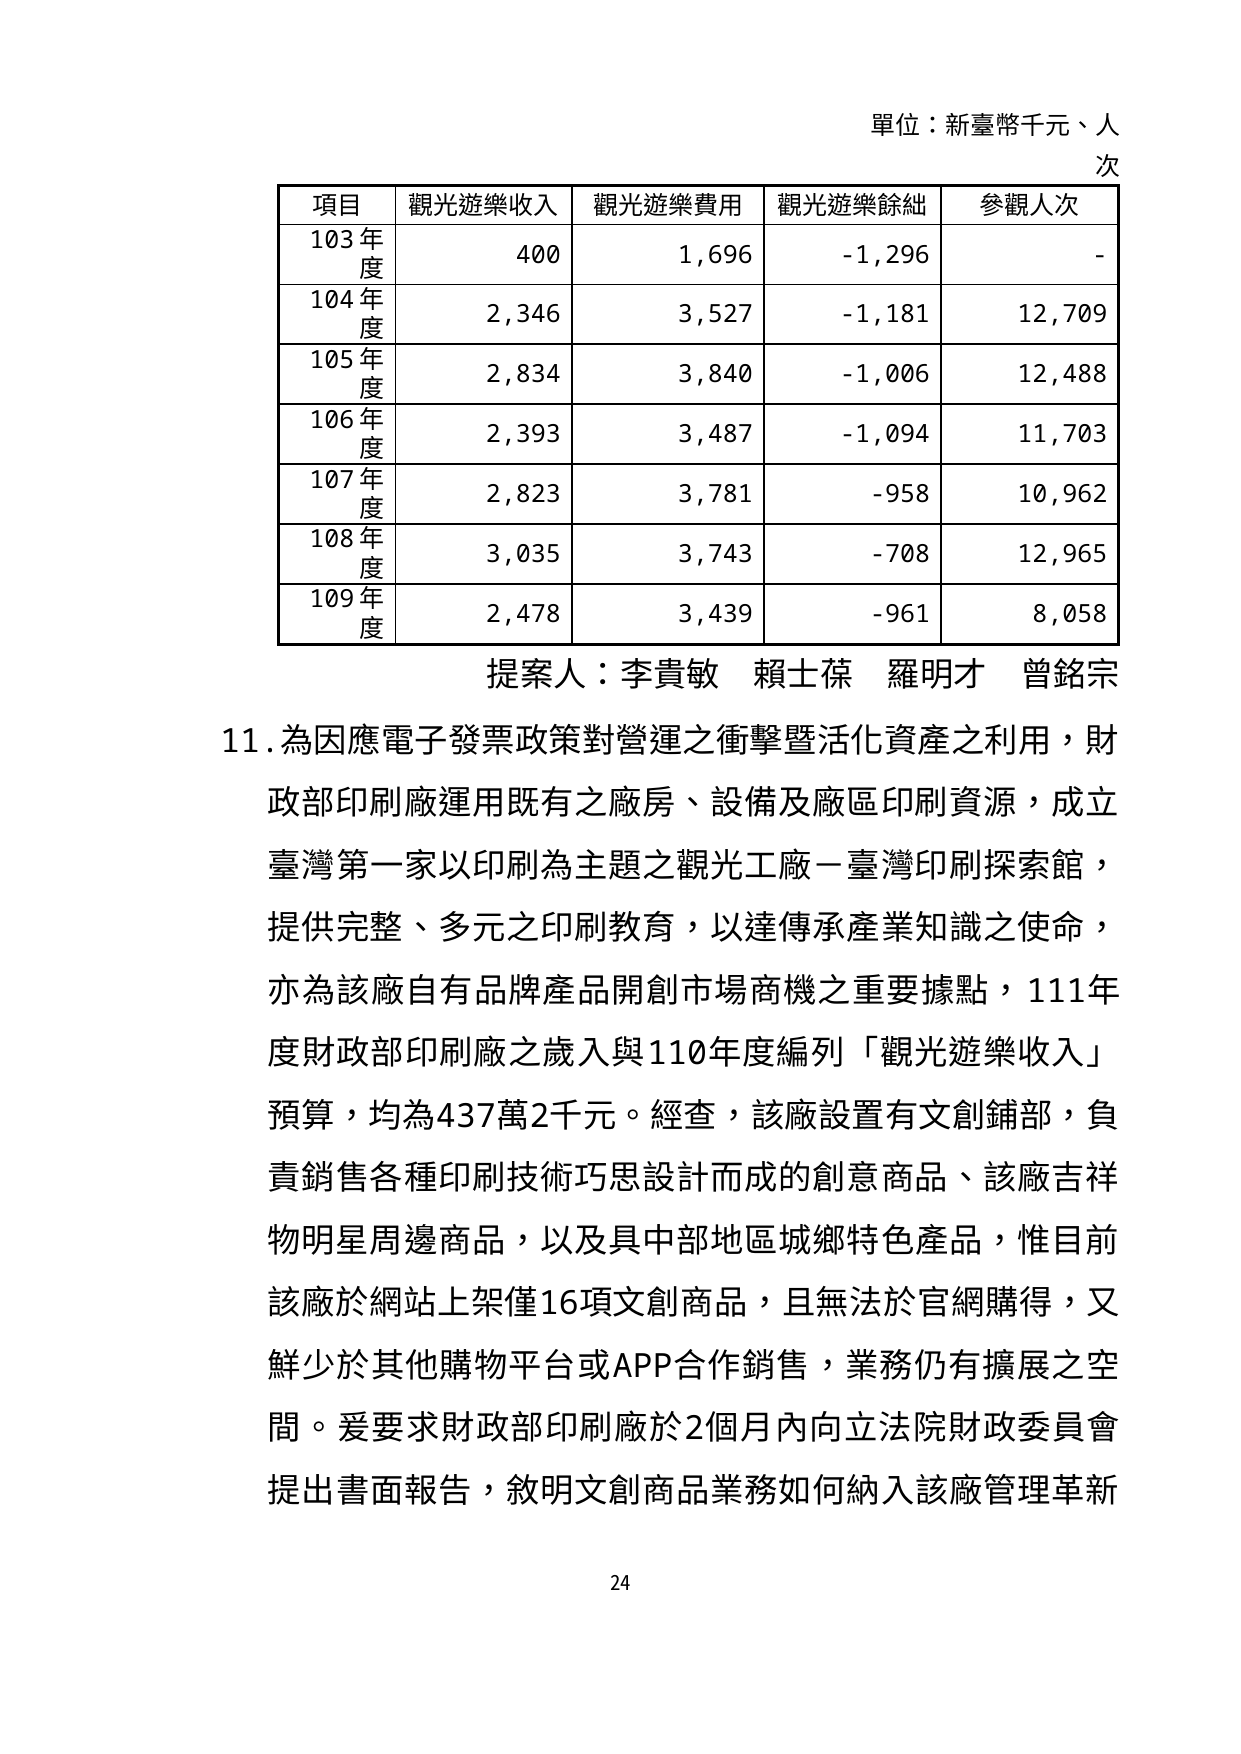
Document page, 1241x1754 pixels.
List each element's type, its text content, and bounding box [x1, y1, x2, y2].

table_header 參觀人次 [942, 187, 1117, 223]
table_cell 8,058 [942, 585, 1117, 643]
table_cell -1,296 [765, 225, 940, 283]
table_cell 109年度 [280, 585, 395, 643]
table_cell 2,393 [396, 405, 571, 463]
table_header 觀光遊樂餘絀 [765, 187, 940, 223]
table_cell 3,840 [573, 345, 763, 403]
table_cell 104年度 [280, 285, 395, 343]
table_cell 106年度 [280, 405, 395, 463]
table_cell 1,696 [573, 225, 763, 283]
table_cell 2,823 [396, 465, 571, 523]
table_cell 105年度 [280, 345, 395, 403]
table_cell 2,346 [396, 285, 571, 343]
table_cell -958 [765, 465, 940, 523]
table_cell -1,006 [765, 345, 940, 403]
table_cell 108年度 [280, 525, 395, 583]
table_cell 400 [396, 225, 571, 283]
table_cell - [942, 225, 1117, 283]
table_cell -1,094 [765, 405, 940, 463]
text 11.為因應電子發票政策對營運之衝擊暨活化資產之利用，財政部印刷廠運用既有之廠房、設備及廠區印刷資源，成立臺灣第一家以印刷為主題之觀光工廠－臺灣印刷探索館，提供完整、多元之印刷教育，以達傳承產業知識之使命，亦為該廠自有品牌產品開創市場商機之重要據點，111年度財政部印刷廠之歲入與110年度編列「觀光遊樂收入」預算，均為437萬2千元。經查，該廠設置有文創鋪部，負責銷售各種印刷技術巧思設計而成的創意商品、該廠吉祥物明星周邊商品，以及具中部地區城鄉特色產品，惟目前該廠於網站上架僅16項文創商品，且無法於官網購得，又鮮少於其他購物平台或APP合作銷售，業務仍有擴展之空間。爰要求財政部印刷廠於2個月內向立法院財政委員會提出書面報告，敘明文創商品業務如何納入該廠管理革新 [220, 696, 1120, 1508]
table_cell 3,743 [573, 525, 763, 583]
table_cell -1,181 [765, 285, 940, 343]
table_cell 3,527 [573, 285, 763, 343]
table_cell 2,478 [396, 585, 571, 643]
table_cell 10,962 [942, 465, 1117, 523]
table_cell 103年度 [280, 225, 395, 283]
text 提案人：李貴敏 賴士葆 羅明才 曾銘宗 [120, 646, 1120, 696]
table_cell 12,965 [942, 525, 1117, 583]
table_cell 12,709 [942, 285, 1117, 343]
table_cell 3,487 [573, 405, 763, 463]
table_cell -961 [765, 585, 940, 643]
table_cell 12,488 [942, 345, 1117, 403]
table_header 觀光遊樂收入 [396, 187, 571, 223]
table_cell -708 [765, 525, 940, 583]
table_cell 107年度 [280, 465, 395, 523]
table_cell 11,703 [942, 405, 1117, 463]
table_cell 3,781 [573, 465, 763, 523]
table_cell 2,834 [396, 345, 571, 403]
table_cell 3,035 [396, 525, 571, 583]
text 單位：新臺幣千元、人次 [189, 101, 1120, 184]
table_cell 3,439 [573, 585, 763, 643]
table_header 觀光遊樂費用 [573, 187, 763, 223]
table_header 項目 [280, 187, 395, 223]
